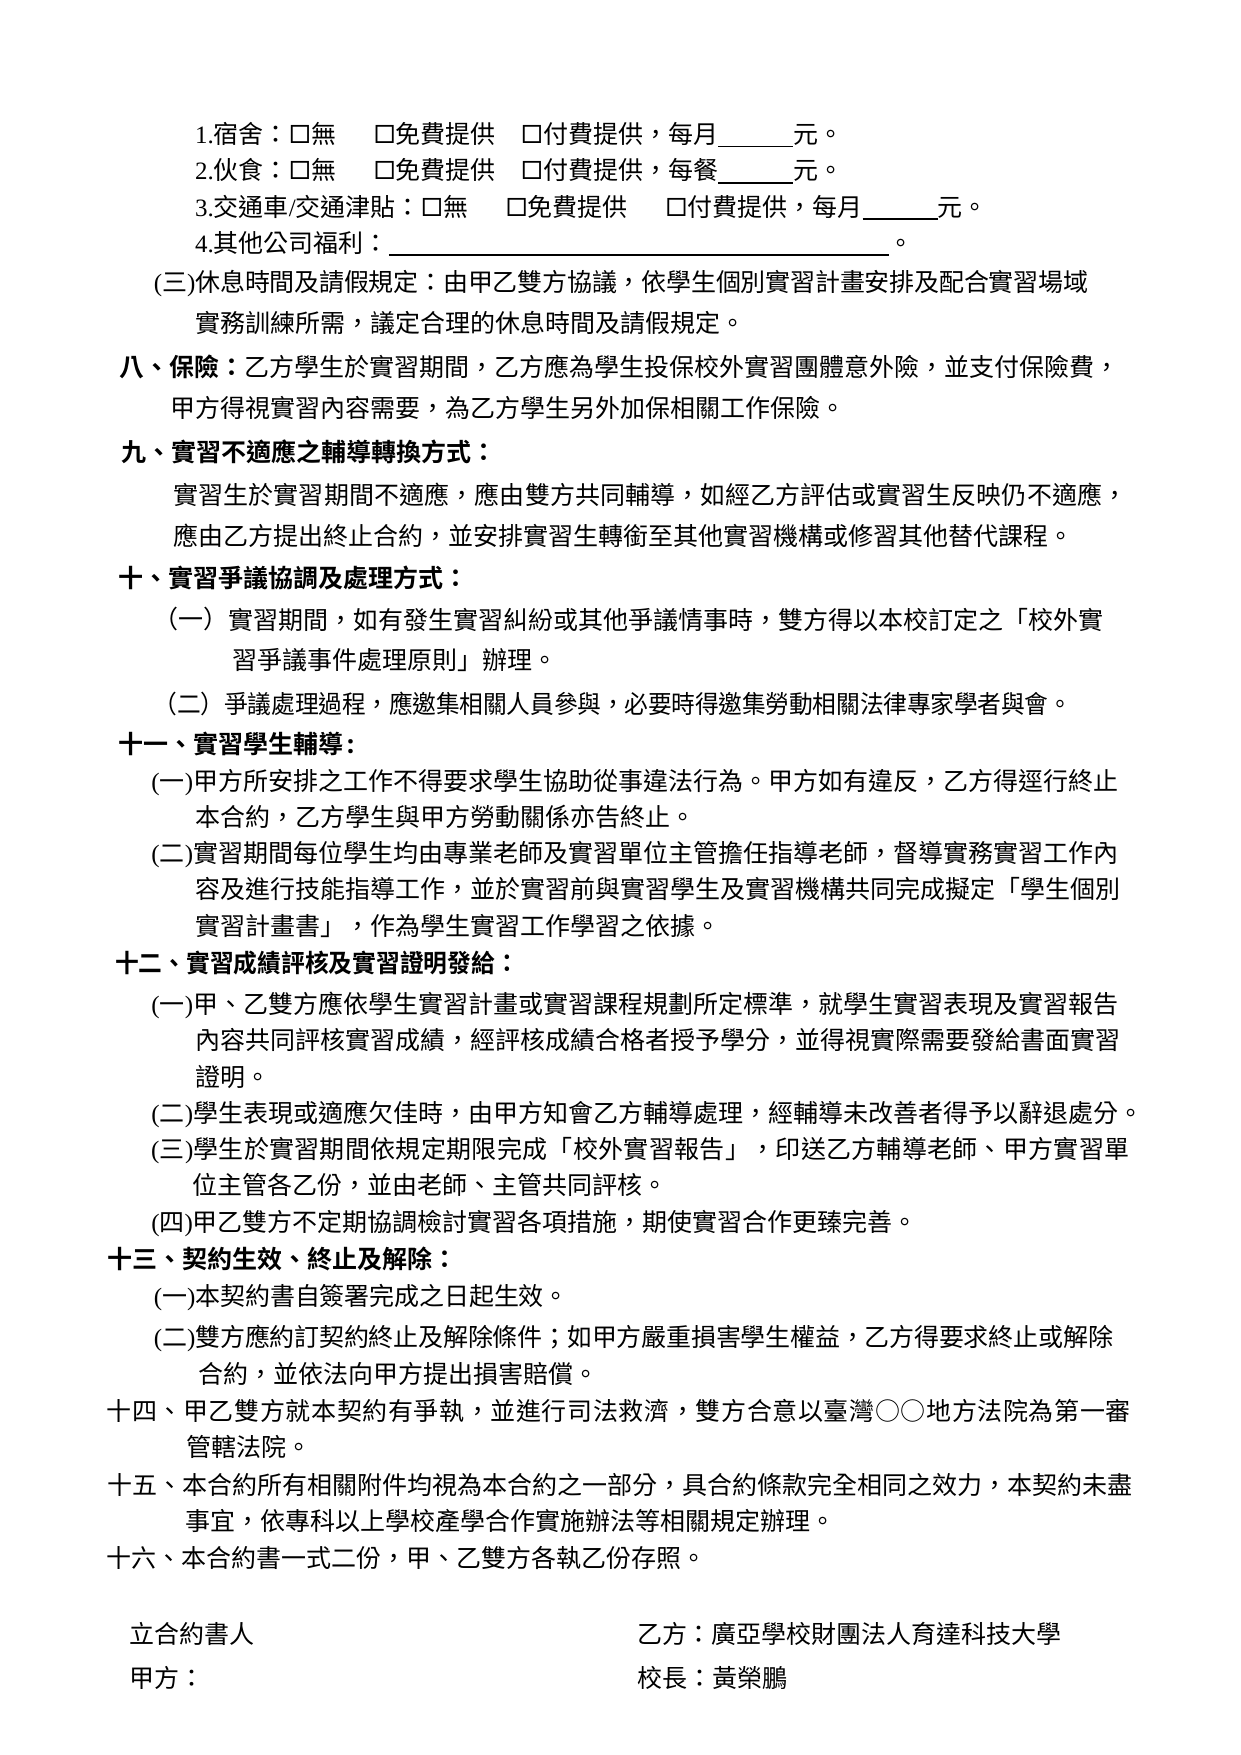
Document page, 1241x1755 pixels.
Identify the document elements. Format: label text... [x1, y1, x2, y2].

text 4.其他公司福利： 。 [106, 223, 1131, 259]
text 2.伙食：無 免費提供 付費提供，每餐 元。 [106, 151, 1131, 187]
text （一）實習期間，如有發生實習糾紛或其他爭議情事時，雙方得以本校訂定之「校外實習爭議事件處理原則」辦理。 [153, 599, 1123, 677]
text 八、保險：乙方學生於實習期間，乙方應為學生投保校外實習團體意外險，並支付保險費，甲方得視實習內容需要，為乙方學生另外加保相關工作保險。 [119, 347, 1106, 425]
text (二)雙方應約訂契約終止及解除條件；如甲方嚴重損害學生權益，乙方得要求終止或解除合約，並依法向甲方提出損害賠償。 [153, 1318, 1134, 1390]
text (四)甲乙雙方不定期協調檢討實習各項措施，期使實習合作更臻完善。 [151, 1202, 1132, 1238]
text 實習生於實習期間不適應，應由雙方共同輔導，如經乙方評估或實習生反映仍不適應，應由乙方提出終止合約，並安排實習生轉銜至其他實習機構或修習其他替代課程。 [173, 475, 1134, 553]
text (三)學生於實習期間依規定期限完成「校外實習報告」，印送乙方輔導老師、甲方實習單位主管各乙份，並由老師、主管共同評核。 [151, 1129, 1132, 1202]
text (一)甲、乙雙方應依學生實習計畫或實習課程規劃所定標準，就學生實習表現及實習報告內容共同評核實習成績，經評核成績合格者授予學分，並得視實際需要發給書面實習證明。 [151, 984, 1132, 1093]
table_header 乙方：廣亞學校財團法人育達科技大學 校長：黃榮鵬 [626, 1606, 1134, 1694]
text 十五、本合約所有相關附件均視為本合約之一部分，具合約條款完全相同之效力，本契約未盡事宜，依專科以上學校產學合作實施辦法等相關規定辦理。 [108, 1465, 1134, 1538]
text 十三、契約生效、終止及解除： [106, 1239, 861, 1276]
text (二)學生表現或適應欠佳時，由甲方知會乙方輔導處理，經輔導未改善者得予以辭退處分。 [151, 1093, 1132, 1129]
text (一)本契約書自簽署完成之日起生效。 [153, 1277, 1134, 1313]
text (一)甲方所安排之工作不得要求學生協助從事違法行為。甲方如有違反，乙方得逕行終止本合約，乙方學生與甲方勞動關係亦告終止。 [151, 761, 1132, 834]
text 1.宿舍：無 免費提供 付費提供，每月 元。 [106, 114, 1131, 151]
text 3.交通車/交通津貼：無 免費提供 付費提供，每月 元。 [106, 187, 1131, 223]
text (二)實習期間每位學生均由專業老師及實習單位主管擔任指導老師，督導實務實習工作內容及進行技能指導工作，並於實習前與實習學生及實習機構共同完成擬定「學生個別實習計畫書」，作為學生實習工作學習之依據。 [151, 834, 1132, 942]
text (三)休息時間及請假規定：由甲乙雙方協議，依學生個別實習計畫安排及配合實習場域實務訓練所需，議定合理的休息時間及請假規定。 [153, 262, 1106, 340]
text 十二、實習成績評核及實習證明發給： [106, 943, 1075, 979]
text 十六、本合約書一式二份，甲、乙雙方各執乙份存照。 [106, 1539, 1134, 1575]
subtitle 十、實習爭議協調及處理方式： [118, 559, 1134, 595]
subtitle 十一、實習學生輔導: [118, 725, 1134, 761]
text （二）爭議處理過程，應邀集相關人員參與，必要時得邀集勞動相關法律專家學者與會。 [153, 684, 1123, 721]
text 九、實習不適應之輔導轉換方式： [121, 433, 1106, 469]
text 十四、甲乙雙方就本契約有爭執，並進行司法救濟，雙方合意以臺灣○○地方法院為第一審 管轄法院。 [106, 1392, 1134, 1464]
table_header 立合約書人 甲方： [118, 1606, 626, 1694]
